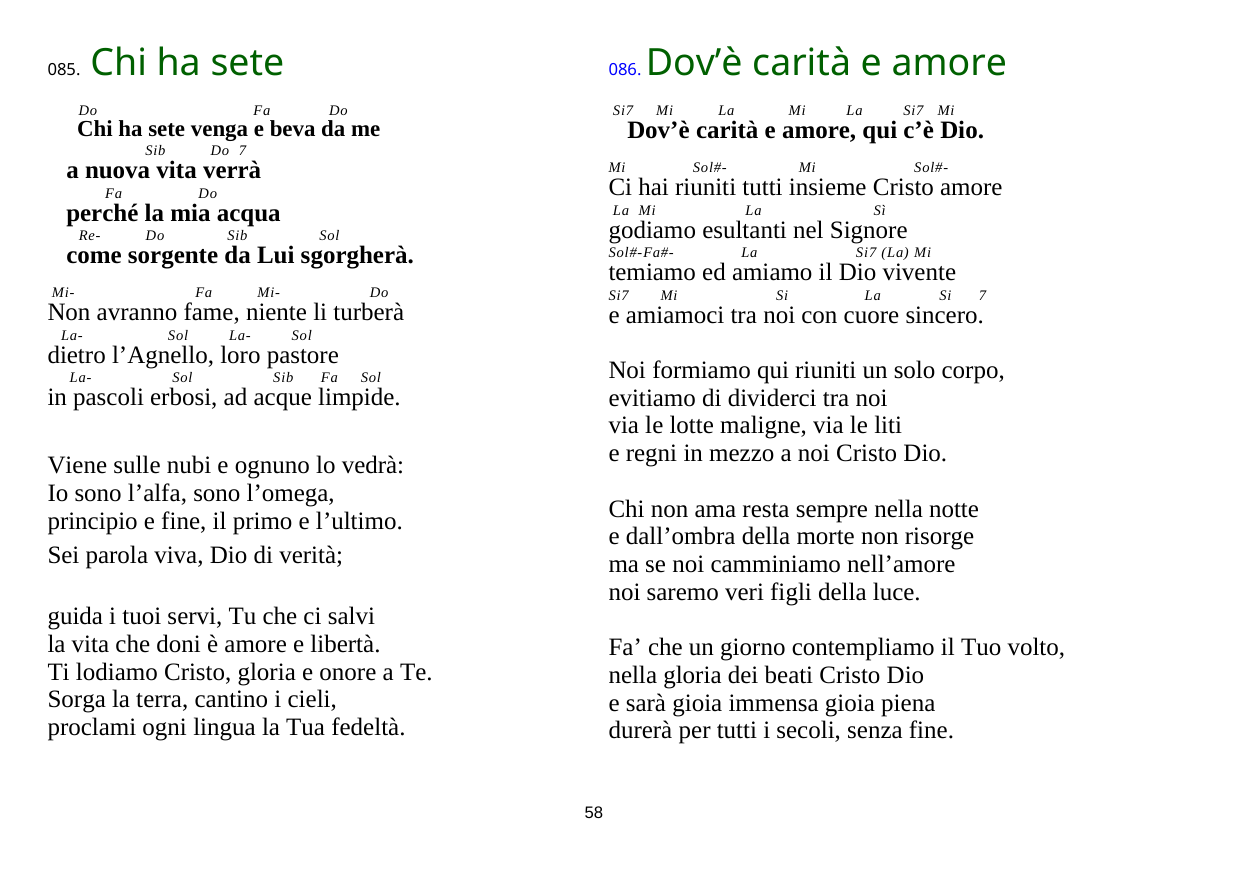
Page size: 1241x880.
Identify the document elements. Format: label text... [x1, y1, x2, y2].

text e dall’ombra della morte non risorge [608, 522, 1142, 550]
text Mi Sol#- Mi Sol#- [608, 158, 1142, 173]
text e amiamoci tra noi con cuore sincero. [608, 301, 1142, 328]
text ma se noi camminiamo nell’amore [608, 550, 1142, 578]
text principio e fine, il primo e l’ultimo. [47, 507, 581, 534]
text Mi- Fa Mi- Do [47, 284, 581, 298]
text proclami ogni lingua la Tua fedeltà. [47, 713, 581, 741]
subtitle Chi ha sete venga e beva da me [77, 116, 579, 141]
text Non avranno fame, niente li turberà [47, 298, 581, 326]
text noi saremo veri figli della luce. [608, 578, 1142, 606]
text La Mi La Sì [608, 201, 1142, 216]
text evitiamo di dividerci tra noi [608, 384, 1142, 412]
text 085. Chi ha sete [47, 35, 581, 86]
text Sorga la terra, cantino i cieli, [47, 686, 581, 713]
text e sarà gioia immensa gioia piena [608, 689, 1142, 716]
text Sol#-Fa#- La Si7 (La) Mi [608, 243, 1142, 258]
text perché la mia acqua [47, 199, 581, 226]
text Si7 Mi Si La Si 7 [608, 286, 1142, 301]
text Viene sulle nubi e ognuno lo vedrà: [47, 451, 581, 479]
text in pascoli erbosi, ad acque limpide. [47, 383, 581, 411]
text La- Sol Sib Fa Sol [47, 369, 581, 383]
text Chi non ama resta sempre nella notte [608, 495, 1142, 522]
text Do Fa Do [47, 101, 581, 116]
text nella gloria dei beati Cristo Dio [608, 661, 1142, 689]
text Ci hai riuniti tutti insieme Cristo amore [608, 173, 1142, 201]
text Io sono l’alfa, sono l’omega, [47, 479, 581, 507]
text temiamo ed amiamo il Dio vivente [608, 258, 1142, 286]
text guida i tuoi servi, Tu che ci salvi [47, 602, 581, 630]
text come sorgente da Lui sgorgherà. [47, 241, 581, 269]
text Ti lodiamo Cristo, gloria e onore a Te. [47, 658, 581, 686]
text la vita che doni è amore e libertà. [47, 630, 581, 658]
text e regni in mezzo a noi Cristo Dio. [608, 439, 1142, 467]
text Noi formiamo qui riuniti un solo corpo, [608, 356, 1142, 384]
text 086. Dov’è carità e amore [608, 35, 1142, 86]
text Fa Do [47, 184, 581, 199]
text La- Sol La- Sol [47, 326, 581, 341]
text godiamo esultanti nel Signore [608, 216, 1142, 243]
text Si7 Mi La Mi La Si7 Mi [608, 101, 1142, 116]
text Sei parola viva, Dio di verità; [47, 541, 581, 568]
text Re- Do Sib Sol [47, 226, 581, 241]
text a nuova vita verrà [47, 156, 581, 184]
text Dov’è carità e amore, qui c’è Dio. [608, 116, 1142, 144]
text Fa’ che un giorno contempliamo il Tuo volto, [608, 633, 1142, 661]
text durerà per tutti i secoli, senza fine. [608, 716, 1142, 744]
text dietro l’Agnello, loro pastore [47, 341, 581, 369]
text Sib Do 7 [47, 141, 581, 156]
text via le lotte maligne, via le liti [608, 412, 1142, 439]
